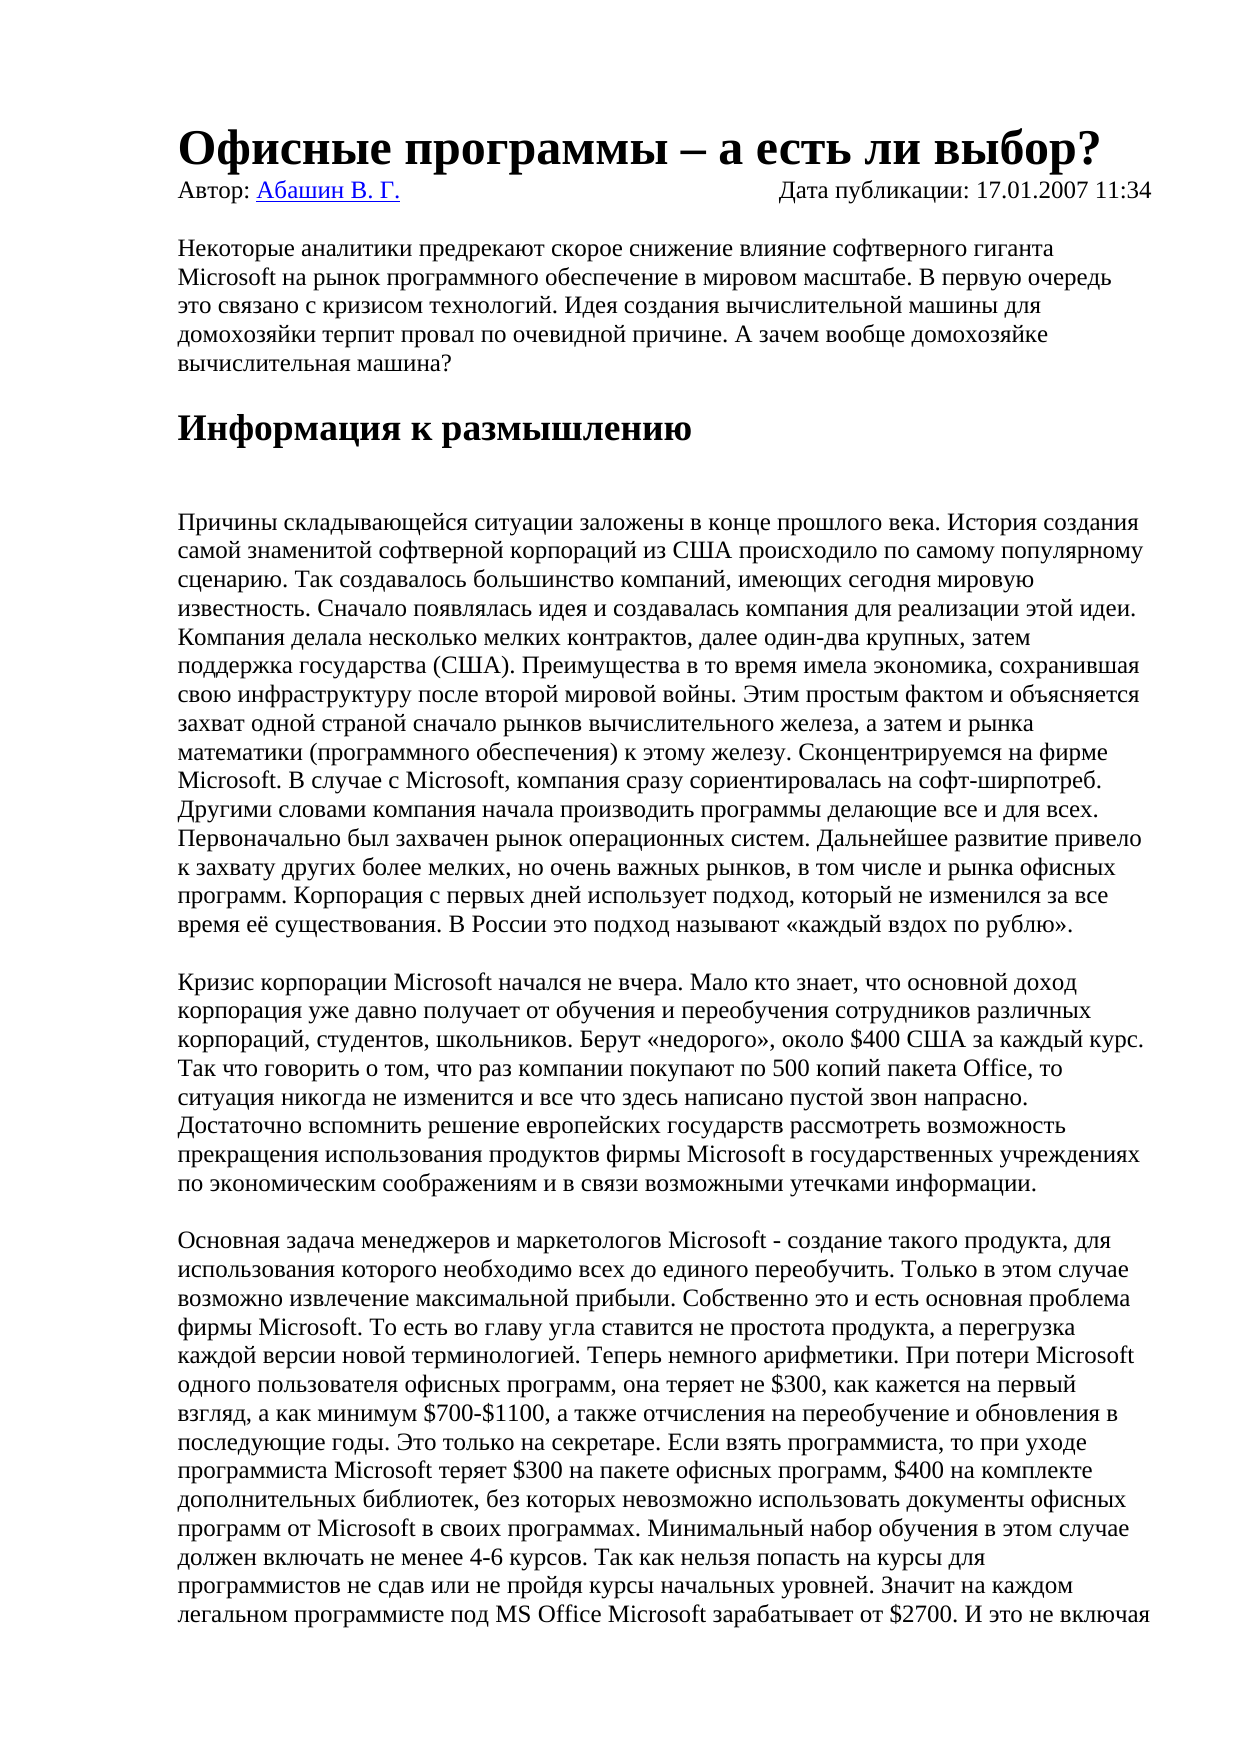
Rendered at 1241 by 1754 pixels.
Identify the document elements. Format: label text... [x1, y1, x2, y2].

table_header Информация к размышлению Причины складывающейся ситуации заложены в конце прошлого века. История создания самой знаменитой софтверной корпораций из США происходило по самому популярному сценарию. Так создавалось большинство компаний, имеющих сегодня мировую известность. Сначало появлялась идея и создавалась компания для реализации этой идеи. Компания делала несколько мелких контрактов, далее один-два крупных, затем поддержка государства (США). Преимущества в то время имела экономика, сохранившая свою инфраструктуру после второй мировой войны. Этим простым фактом и объясняется захват одной страной сначало рынков вычислительного железа, а затем и рынка математики (программного обеспечения) к этому железу. Сконцентрируемся на фирме Microsoft. В случае с Microsoft, компания сразу сориентировалась на софт-ширпотреб. Другими словами компания начала производить программы делающие все и для всех. Первоначально был захвачен рынок операционных систем. Дальнейшее развитие привело к захвату других более мелких, но очень важных рынков, в том числе и рынка офисных программ. Корпорация с первых дней использует подход, который не изменился за все время её существования. В России это подход называют «каждый вздох по рублю». Кризис корпорации Microsoft начался не вчера. Мало кто знает, что основной доход корпорация уже давно получает от обучения и переобучения сотрудников различных корпораций, студентов, школьников. Берут «недорого», около $400 США за каждый курс. Так что говорить о том, что раз компании покупают по 500 копий пакета Office, то ситуация никогда не изменится и все что здесь написано пустой звон напрасно. Достаточно вспомнить решение европейских государств рассмотреть возможность прекращения использования продуктов фирмы Microsoft в государственных учреждениях по экономическим соображениям и в связи возможными утечками информации. Основная задача менеджеров и маркетологов Microsoft - создание такого продукта, для использования которого необходимо всех до единого переобучить. Только в этом случае возможно извлечение максимальной прибыли. Собственно это и есть основная проблема фирмы Microsoft. То есть во главу угла ставится не простота продукта, а перегрузка каждой версии новой терминологией. Теперь немного арифметики. При потери Microsoft одного пользователя офисных программ, она теряет не $300, как кажется на первый взгляд, а как минимум $700-$1100, а также отчисления на переобучение и обновления в последующие годы. Это только на секретаре. Если взять программиста, то при уходе программиста Microsoft теряет $300 на пакете офисных программ, $400 на комплекте дополнительных библиотек, без которых невозможно использовать документы офисных программ от Microsoft в своих программах. Минимальный набор обучения в этом случае должен включать не менее 4-6 курсов. Так как нельзя попасть на курсы для программистов не сдав или не пройдя курсы начальных уровней. Значит на каждом легальном программисте под MS Office Microsoft зарабатывает от $2700. И это не включая стоимость средств для разработки программного обеспечения. Подготовка же программиста сертифицированного по всем программам, по замыслам Microsoft, должна обходится фирме в астрономические суммы сопоставимые со стоимостью обучения в высшем учебном заведении, приводить эти суммы в бедной России нет смысла. Рассмотрим принципиально другой подход, используемый фирмой Sun, производителем продукта OpenOffice.org. Фирма не стала лидером программных средств в области автоматизации офиса сразу после появления этого рынка и получила следующие преимущества: находясь в тени проще оценивать ситуацию и легче скрывать свои ошибки; получая заказы от конкретных фирм на автоматизацию офиса, Sun имела возможность каждый раз рассматривать проблемы движения и преобразования информации в офисе как цельную задачу. Из этого следует, что вполне возможно что фирма Sun имеет больший опыт комплексной автоматизации документооборота, чем фирма Microsoft; работая с конкретными заказчиками, фирма не успела подсесть «на иглу» прокачки легких денег через образование. Как же отреагировала наша страна на последние изменения в области программного обеспечения? Можно дать положительную оценку, тому что прошло то время, когда ученые и властьимущие мужы откровенно не понимали важность развития этой области. Хотя и сейчас разработки в области программного обеспечения многими неуважительно называется «кнопконажимательством». Несмотря на вышесказанное уже начинает бродить мысль о возможности отказа от продуктов фирмы Microsoft. Начало действия четвертого тома гражданского кодекса еще больше вселит уверенность в необходимости перехода на открытое программное обеспечение. Безусловно, переход на пакет OpenOffice.org необходим в первую очередь для государственных учреждений, так как это единственный реальный способ перестать использовать пиратское программное обеспечение. Причем, для перехода на OpenOffice.org необходим всего один шаг, одна бумажка – признание стандарта odt наравне с форматами doc и rtf. Подведем итог вышесказанному. Мыльный пузырь под названием Microsoft, находится на гране, за которой он скорее всего лопнет. Эта тенденция относится не только к одной корпорации или бренду, это отражение кризиса системы и мировой экономики в целом. Время работы над частностями прошло. Появляются новые версии MS Office, однако они не дает преимуществ, просто появляется поддержка новых форматов и вносятся непринципиальные изменения в функциональность программ. Сейчас необходимо возвращаться к формированию инновационных подходов к автоматизированному документообороту. Поэтому появление OpenOffice.org это реакция фирмы Sun на образовавшуюся нишу на мировой арене. Новый подход фирмы Sun заключается в новых принципах формирования экономической составляющей проекта автоматизации офиса. Однако это временные эффект а сможет ли Sun закрепиться на отвоевываемых позициях зависит от самой компании. Делая прогноз на будущее, отметим что победит в этой борьбе тот, кто первый реализует и сделает доступным конечному пользователю автоматизированное средство электронного документооборота, включающее все необходимое на сегодняшний момент: органичное включение электронных подписей и электронных сертификатов в новые пакеты программ (отсутствие различий между документом и электронным подтверждением); создание иерархически выстроенных структур хранилищ документов на локальных компьютерах; удаление различий между документами и сообщениями электронной почты; создание единой программы и единого формата данных в рамках которого можно решать все офисные задачи; прочие очевидные необходимые новшества. Используемые сегодня средства автоматизации офисных задач в общем являются атавизмом и не удовлетворяют потребностям современных пользователей, так как создавались в те давние времена, когда существовал только бумажный документооборот. В те времена автоматизации подлежали только отдельные задачи документооборота: создание документа, адекватного решаемой задаче, его редактирование и последующая распечатка, визирование, хранение и т.д. Современный же пользователь требует продукт позволяющий решать все задачи электронного документооборота в комплексе. Практическая часть Несмотря на неустойчивое положение на рынке офисного программного обеспечения, конечным пользователям необходимо делать выбор уже сейчас. Сравним возможности работы с текстовыми документами в MS Office (MS Word) и OpenOffice.org (Writer). Наиболее заметными различиями в офисных программах MS Word и OpenOffice.org Writer это конечно поддерживаемые форматы. Рассмотрим форматы текстовых документов doc и rtf (MS Word) и формат odt (OpenOffice.org). Формат doc закрытый формат. Спецификацией этого формата могут пользоваться только крупные корпорации. Программы редактирования файлов этого формата, режут файл на части и записывают их в различной последовательности. По мнению специалистов фирмы Microsoft это должно обеспечивать защиту данных. Формат содержит множество других загадок. Например, пустой файл созданный из контекстного меню папки занимает 10752 байт, пустой файл созданный в самой программе Word содержит 19968 байт то есть разные части COM-объекта работающего с форматом doc писали разные люди, а единство стандарта вообще миф. Файл с одним символом в этом формате содержит 19968 байт, с двумя, тремя, четырьмя символами 19968 байт. То есть место на диске выделяется блоками, а значит используется аппаратно зависимая структура. Не о каком абстрагировании от платформы речи не идет. Вопрос зачем выделять место на диске блочно под текстовые файлы по 19 Kb при размерах дисков по 120Gb? Это же от 0,5 до 1,5 кластера. А зачем тогда буферизация жесткого диска и других устройств хранения информации? Видимо когда-то какой-то близкий друг фирмы Microsoft запатентовал этот способ работы с текстовыми файлами, причем это было во времена первой офисной программы от Microsoft, и до сих пор живет на отчисления по этому патенту. Проще говоря каждый человек использующий этот продукт платит ему копеечку из своего кормана, а таких патентов у Microsoft не одна тысяча. Формат rtf. Это практически предвестник xml. Приведем пример текстового файла в формате rtf в том виде, в котором он записан на диск: {\insrsid7101322 \'df \'eb\'fe\'e1\'eb\'fe }. Очень похоже на теги. Этот формат можно использовать только для хранения текста, использования таблиц. Внедрение в файлы этого формата объектов, делает файл не переносимым на другие платформы. Формат odt. Открытый формат. По сути файл этого формата – xml файл. Однако это не просто набор файлов, к ним применена архивация. Файлы этого формата поддерживают всё возможное форматирование. Все объекты относящиеся к файлу хранятся в одном архиве. Архив имеет понятную структуру. Человек имеющий понятие о формате xml быстро в ней сориентируется и сможет понять что именно хранится в файле и какая информация о нем и о Вас будет передана в случае отправки этого файла по электронной почте. Большое внимание форматам хранения информации уделено из-за плохой переносимости форматов между различными платформами. Например, при преобразовании odt в rtf была потеряна графическая информация. Это происходит из-за того что программа MS Word при необходимости разместить рисунок в rtf файле описывает его как COM объект, а затем пишет двоичные цифры из которых состоит рисунок, причем в ASCII символах. Таким образом размер картинки в файле rtf увеличивается в несколько раз, также используется технология COM, которая в системах xNIX поддерживается только в эмуляторах. Наконец скажем несколько слов о программах обработки текстов MS Word и Writer. Пакет OpenOffice.org чуть дольше загружается при выгрузке и загрузке резидентной части, кстати в пакете MS Office тоже есть такая часть, только она «висит» в COM-объектах и выгрузить её можно только удалив программу MS Office с компьютера. После загрузки пакет OpenOffice.org работает заметно быстрее чем MS Office. Программа MS Word с точки зрения программиста одно большое недоразумение. Создаем файл в формате doc в программе Writer и добавляем колонтитул. После открытия созданного файла в MS Word, в файле под созданными колонтитулами, появляются еще один независимый колонтитул. Очень странно, ведь спецификацию формата doc корпорация Sun все-таки имеет. Иначе откуда бы вообще появилась эта возможность. Еще одна особенность, при выделении части абзаца и последующем копировании, MS Word тащит за собой форматирование и текста и абзаца, но ведь выделен же текст, а не абзац. Однако, программа MS Word имеет и преимущества. Основное из которых – огромная функциональность. Жаль только что большинство из этих функций или бесполезны или содержат в себе программные ошибки. В свою очередь, программа Writer тоже имеет свои недостатки. Наиболее запомнившаяся это проблема преобразования рисунков html файлов в формат odt. Их просто не оказалось в новом файле. К плюсам программы можно отнести наличие всех необходимых функций форматирования текста. Возможность создания pdf файлов. Особенно хочется отметить возможности работы со списками. Возможность перемещения элементов в списке вверх или вниз по списку экономило очень много времени при создании списков литературы и т.д. Программа имеют отличный Help. Но это только приятные мелочи, самое приятное это: платформонезависимость. Ведь большая часть возможностей OpenOffice.org реализовано на языке Java, а установка дополнительного программного обеспечения, самой Java, небольшая плата за платформонезависимость. высокая стабильность пакета. В программе отсутствуют подвисания, встречающиеся в MS Word при переходе между частями документа; отличная стоимость лицензионной версии. Что по чем Сам пакет OpenOffice.org распространяется бесплатно. Чтобы его скачать необходимо потратить около 200 рублей на его закачку из интернета. Пользуясь услугами интернет-магазинов можно купить диск за 150 рублей или взять у местного юниксоида бесплатно или за бутылку пива. Личный пример. Я заказываю для себя этот пакет в магазине www.linuxcenter.ru (г. Санкт-Петербург), находящимся примерно в полутора тысяч километров от меня. Выходит 350 рублей и я получаю полностью лицензионное программное обеспечение, для всех платформ, а также обучающие материалы, полную свободу для реализации своих целей, в независимости от капризов одной компании и много хорошего настроения. Кроме того, интернет-магазин заверяет, что часть прибыли доходит до корпорации Sun. Временные затраты сводятся к 30 минутам в интернете, потраченных на посещение магазина, заказ и контроль отправки. Двух неделей ожидания. Часа в очереди на почтамте. Стоимость пакета MS Office с тем же набором функций стоит приблизительно 11-15 тысяч рублей. В принципе на этом уже можно остановиться. Однако продолжим. Ближайший магазин в Москве. Через интернет совершать покупки такой стоимости может позволить себе только очень богатый человек, к каковым я не отношусь. В интернете ищется магазин его адрес и схема проезда. Предварительный заказ пакета по телефону. Поездка в Москву это еще 1000-1500 рублей. Таким образом, временные затраты составляют 30 минут в интернете. Звонок по телефону. Полтора-суточная поездка в Москву с выпаданием из ритма жизни в общей сложности на трое суток. Вывод На рынке офисного программного обеспечения набирает обороты новый мощный игрок, создавший свой формат данных. Его основными инновациями являются: приверженность идеям открытого программного обеспечения; кроссплатформенность; открытые форматы данных. Однако представленный продукт все также отстает от требований предъявляемых современному офисному программному обеспечению. На сегодняшний момент, в Российской Федерации нет выбора офисного программного обеспечения. Вопрос должен ставиться только так: «Хочу ли я стать цивилизованным человеком?» Если Вам хочется дать на этот вопрос положительный ответ, первое что Вы должны сделать это отказаться от использования пиратского программного обеспечения, а значит перейти на пакет OpenOffice.org. [177, 406, 1152, 1628]
table_header Офисные программы – а есть ли выбор? [177, 118, 1149, 176]
table_header Дата публикации: 17.01.2007 11:34 [542, 176, 1152, 204]
table_header Автор: Абашин В. Г. [177, 176, 542, 204]
table_header Некоторые аналитики предрекают скорое снижение влияние софтверного гиганта Microsoft на рынок программного обеспечение в мировом масштабе. В первую очередь это связано с кризисом технологий. Идея создания вычислительной машины для домохозяйки терпит провал по очевидной причине. А зачем вообще домохозяйке вычислительная машина? [177, 233, 1152, 377]
